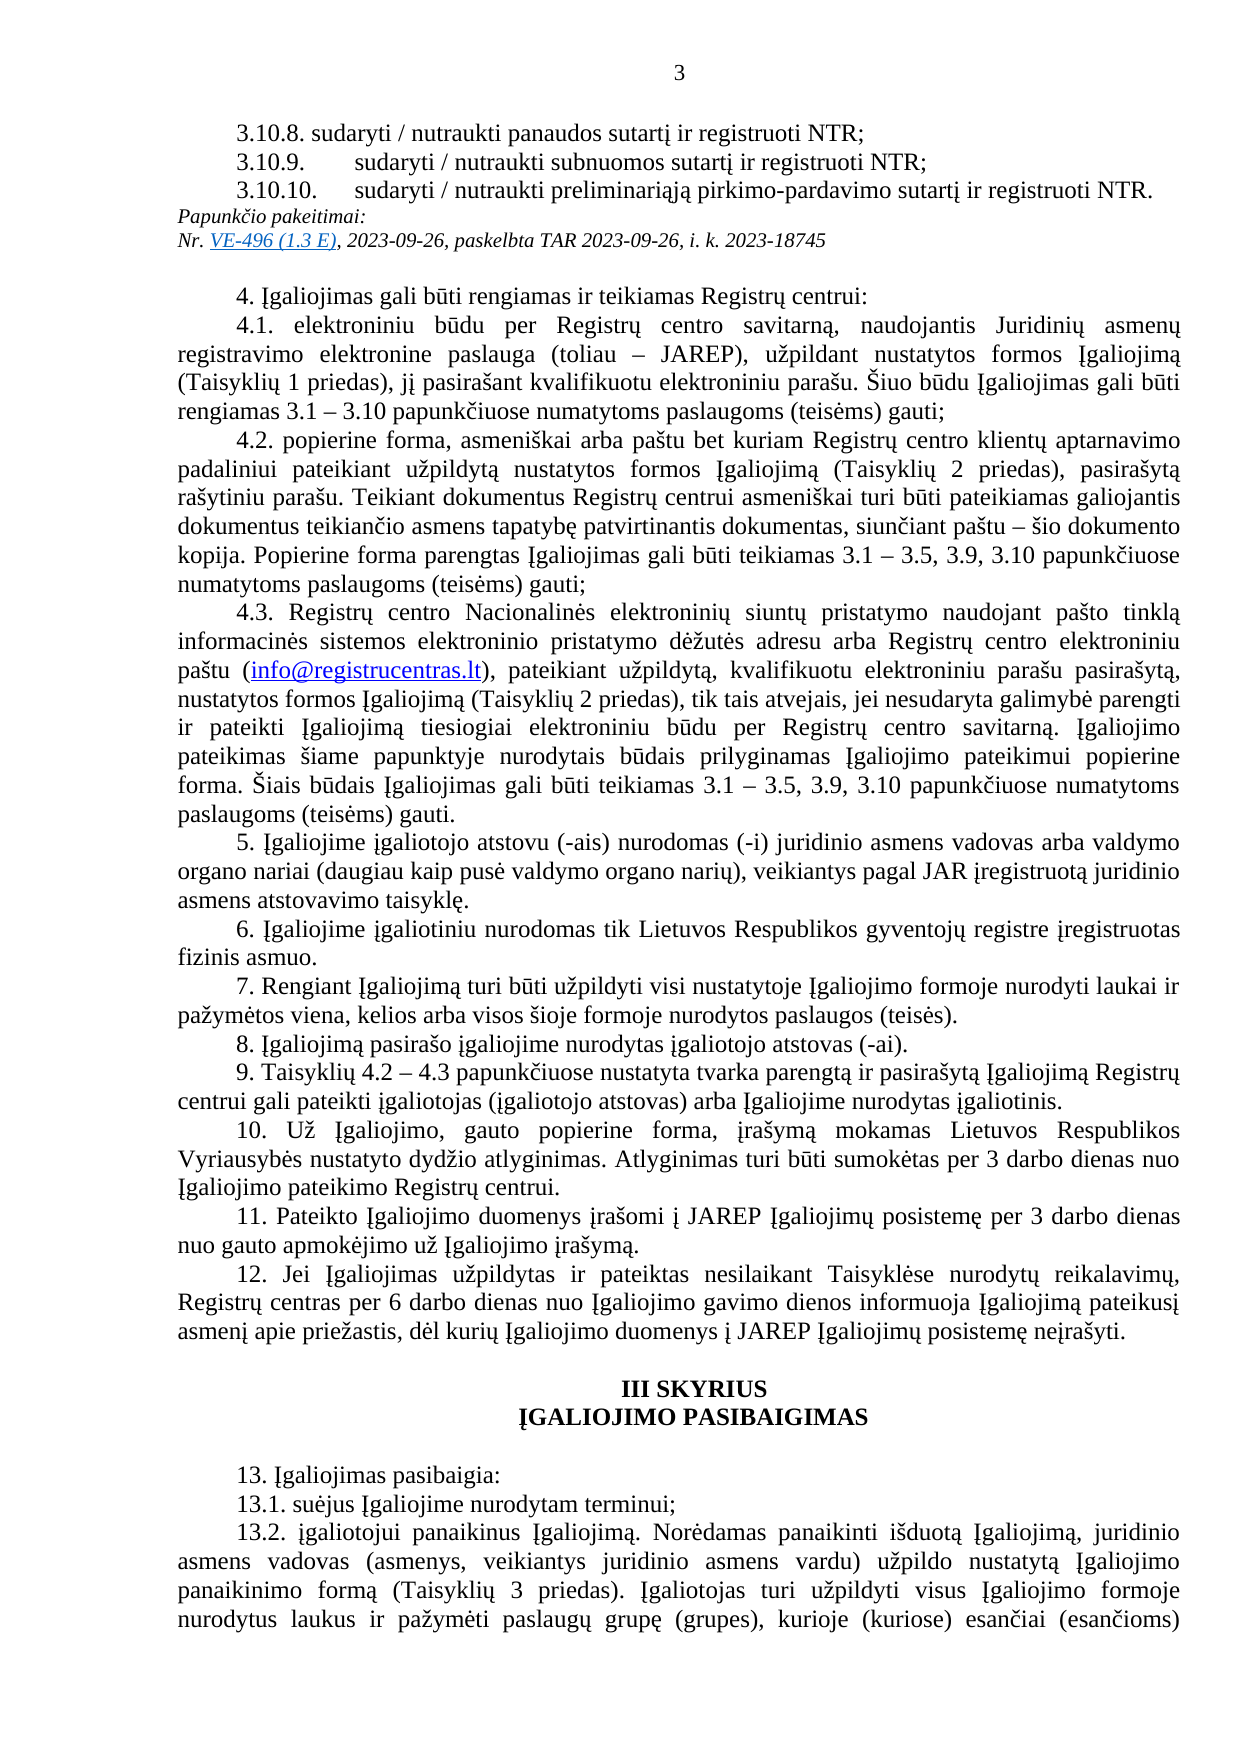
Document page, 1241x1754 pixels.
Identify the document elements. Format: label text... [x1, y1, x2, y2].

text Papunkčio pakeitimai: [177, 204, 1181, 228]
text 13.2. įgaliotojui panaikinus Įgaliojimą. Norėdamas panaikinti išduotą Įgaliojimą, juridinio asmens vadovas (asmenys, veikiantys juridinio asmens vardu) užpildo nustatytą Įgaliojimo panaikinimo formą (Taisyklių 3 priedas). Įgaliotojas turi užpildyti visus Įgaliojimo formoje nurodytus laukus ir pažymėti paslaugų grupę (grupes), kurioje (kuriose) esančiai (esančioms) [177, 1517, 1181, 1632]
text 3.10.8. sudaryti / nutraukti panaudos sutartį ir registruoti NTR; [236, 118, 1181, 147]
text 8. Įgaliojimą pasirašo įgaliojime nurodytas įgaliotojo atstovas (-ai). [177, 1029, 1181, 1057]
text 6. Įgaliojime įgaliotiniu nurodomas tik Lietuvos Respublikos gyventojų registre įregistruotas fizinis asmuo. [177, 914, 1181, 971]
text 13. Įgaliojimas pasibaigia: [177, 1460, 1211, 1489]
text 3.10.10. sudaryti / nutraukti preliminariąją pirkimo-pardavimo sutartį ir registruoti NTR. [236, 176, 1181, 204]
text ĮGALIOJIMO PASIBAIGIMAS [176, 1402, 1211, 1431]
text Nr. VE-496 (1.3 E), 2023-09-26, paskelbta TAR 2023-09-26, i. k. 2023-18745 [177, 228, 1181, 252]
text 4.1. elektroniniu būdu per Registrų centro savitarną, naudojantis Juridinių asmenų registravimo elektronine paslauga (toliau – JAREP), užpildant nustatytos formos Įgaliojimą (Taisyklių 1 priedas), jį pasirašant kvalifikuotu elektroniniu parašu. Šiuo būdu Įgaliojimas gali būti rengiamas 3.1 – 3.10 papunkčiuose numatytoms paslaugoms (teisėms) gauti; [177, 310, 1181, 425]
text 11. Pateikto Įgaliojimo duomenys įrašomi į JAREP Įgaliojimų posistemę per 3 darbo dienas nuo gauto apmokėjimo už Įgaliojimo įrašymą. [177, 1201, 1181, 1259]
text 12. Jei Įgaliojimas užpildytas ir pateiktas nesilaikant Taisyklėse nurodytų reikalavimų, Registrų centras per 6 darbo dienas nuo Įgaliojimo gavimo dienos informuoja Įgaliojimą pateikusį asmenį apie priežastis, dėl kurių Įgaliojimo duomenys į JAREP Įgaliojimų posistemę neįrašyti. [177, 1259, 1181, 1345]
text 3.10.9. sudaryti / nutraukti subnuomos sutartį ir registruoti NTR; [236, 147, 1181, 176]
text 9. Taisyklių 4.2 – 4.3 papunkčiuose nustatyta tvarka parengtą ir pasirašytą Įgaliojimą Registrų centrui gali pateikti įgaliotojas (įgaliotojo atstovas) arba Įgaliojime nurodytas įgaliotinis. [177, 1057, 1181, 1115]
text 13.1. suėjus Įgaliojime nurodytam terminui; [206, 1489, 1211, 1517]
text 4.2. popierine forma, asmeniškai arba paštu bet kuriam Registrų centro klientų aptarnavimo padaliniui pateikiant užpildytą nustatytos formos Įgaliojimą (Taisyklių 2 priedas), pasirašytą rašytiniu parašu. Teikiant dokumentus Registrų centrui asmeniškai turi būti pateikiamas galiojantis dokumentus teikiančio asmens tapatybę patvirtinantis dokumentas, siunčiant paštu – šio dokumento kopija. Popierine forma parengtas Įgaliojimas gali būti teikiamas 3.1 – 3.5, 3.9, 3.10 papunkčiuose numatytoms paslaugoms (teisėms) gauti; [177, 425, 1181, 597]
text 4. Įgaliojimas gali būti rengiamas ir teikiamas Registrų centrui: [177, 281, 1181, 310]
text 7. Rengiant Įgaliojimą turi būti užpildyti visi nustatytoje Įgaliojimo formoje nurodyti laukai ir pažymėtos viena, kelios arba visos šioje formoje nurodytos paslaugos (teisės). [177, 971, 1181, 1029]
text 4.3. Registrų centro Nacionalinės elektroninių siuntų pristatymo naudojant pašto tinklą informacinės sistemos elektroninio pristatymo dėžutės adresu arba Registrų centro elektroniniu paštu (info@registrucentras.lt), pateikiant užpildytą, kvalifikuotu elektroniniu parašu pasirašytą, nustatytos formos Įgaliojimą (Taisyklių 2 priedas), tik tais atvejais, jei nesudaryta galimybė parengti ir pateikti Įgaliojimą tiesiogiai elektroniniu būdu per Registrų centro savitarną. Įgaliojimo pateikimas šiame papunktyje nurodytais būdais prilyginamas Įgaliojimo pateikimui popierine forma. Šiais būdais Įgaliojimas gali būti teikiamas 3.1 – 3.5, 3.9, 3.10 papunkčiuose numatytoms paslaugoms (teisėms) gauti. [177, 597, 1181, 827]
text III SKYRIUS [177, 1374, 1211, 1402]
text 5. Įgaliojime įgaliotojo atstovu (-ais) nurodomas (-i) juridinio asmens vadovas arba valdymo organo nariai (daugiau kaip pusė valdymo organo narių), veikiantys pagal JAR įregistruotą juridinio asmens atstovavimo taisyklę. [177, 827, 1181, 914]
text 10. Už Įgaliojimo, gauto popierine forma, įrašymą mokamas Lietuvos Respublikos Vyriausybės nustatyto dydžio atlyginimas. Atlyginimas turi būti sumokėtas per 3 darbo dienas nuo Įgaliojimo pateikimo Registrų centrui. [177, 1115, 1181, 1201]
